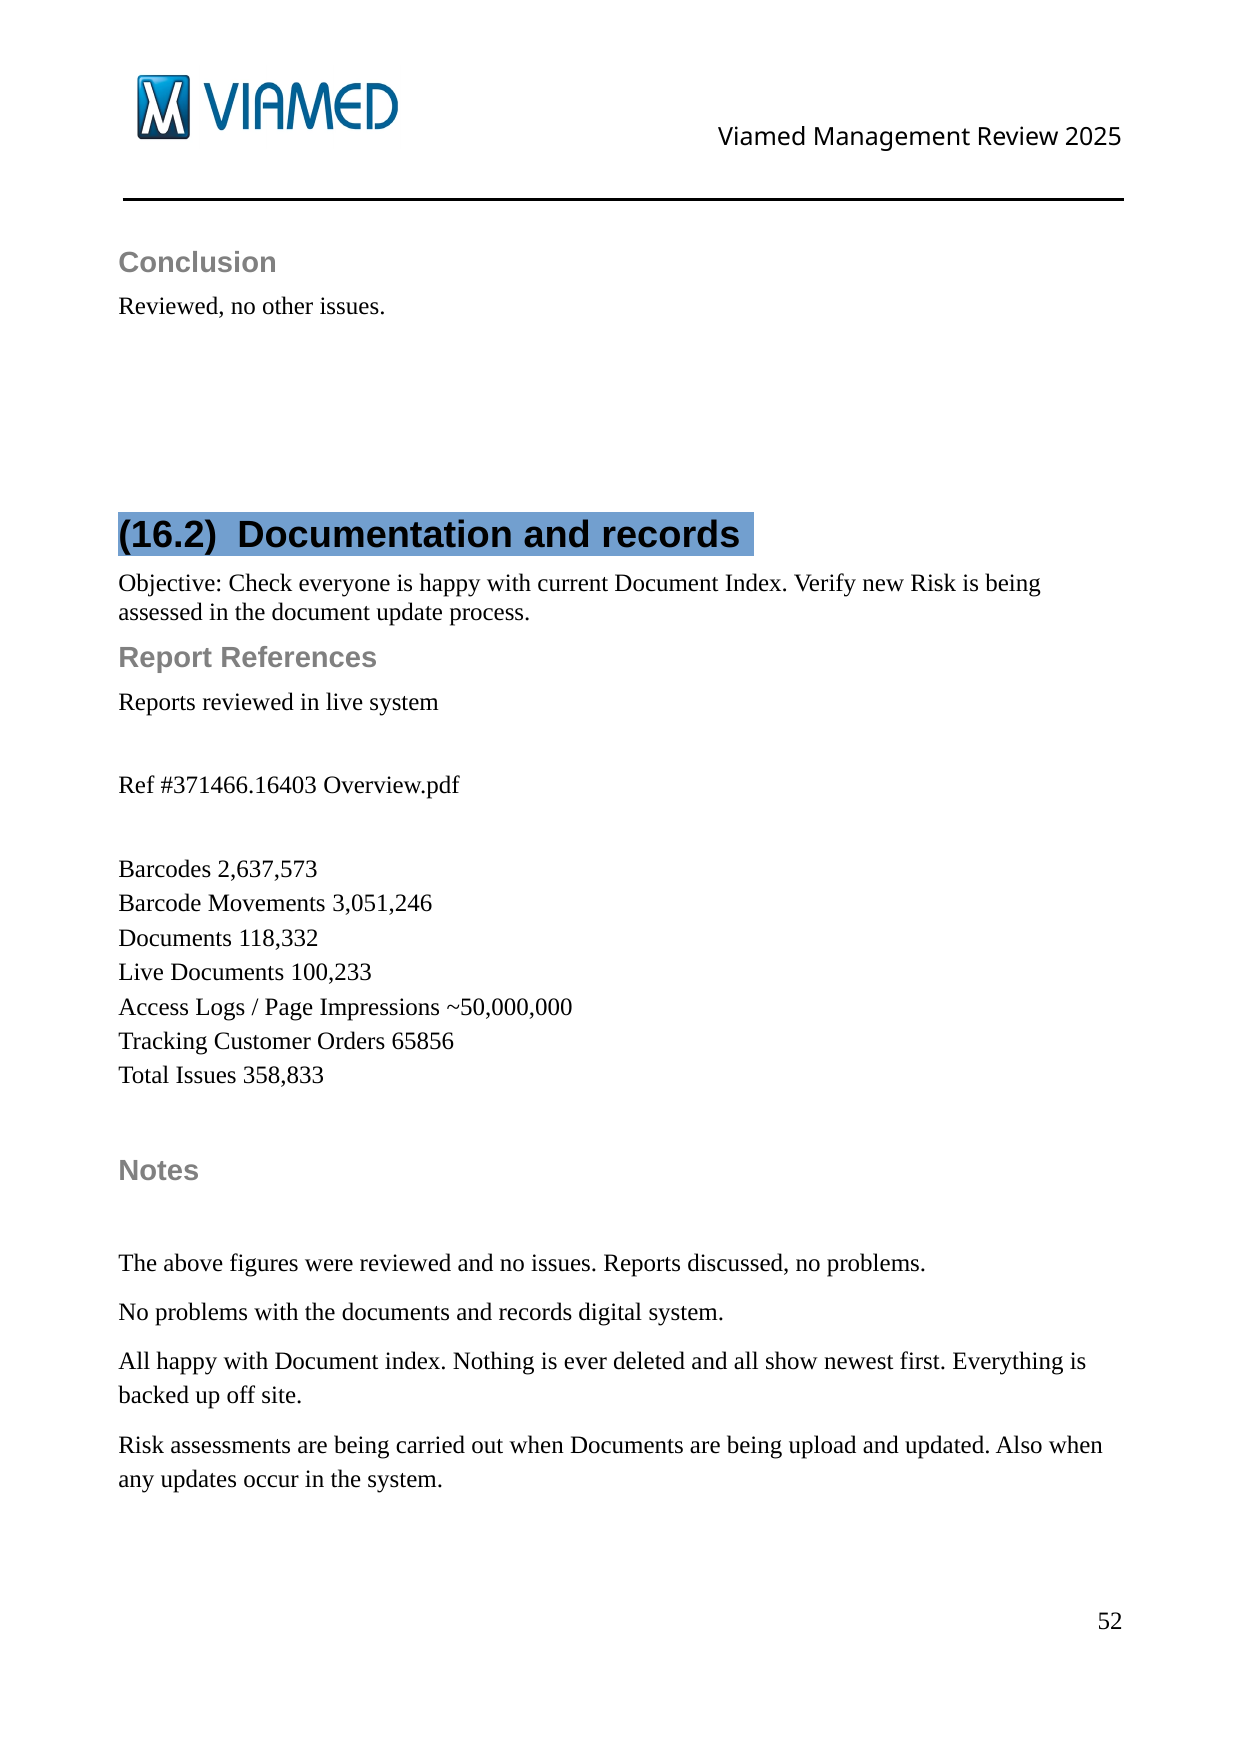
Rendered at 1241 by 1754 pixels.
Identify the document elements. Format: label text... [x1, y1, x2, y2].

subtitle Notes [118, 1153, 1122, 1186]
text Reviewed, no other issues. [118, 291, 1122, 320]
text The above figures were reviewed and no issues. Reports discussed, no problems. [118, 1248, 1122, 1277]
picture [133, 65, 401, 149]
subtitle Conclusion [118, 245, 1122, 278]
text Barcodes 2,637,573 Barcode Movements 3,051,246 Documents 118,332 Live Documents 100,233 Access Logs / Page Impressions ~50,000,000 Tracking Customer Orders 65856 Total Issues 358,833 [118, 854, 1122, 1089]
text Objective: Check everyone is happy with current Document Index. Verify new Risk is being assessed in the document update process. [118, 568, 1122, 626]
text No problems with the documents and records digital system. [118, 1297, 1122, 1326]
subtitle (16.2) Documentation and records [754, 512, 1122, 556]
subtitle Report References [118, 641, 1122, 674]
text Ref #371466.16403 Overview.pdf [118, 736, 1122, 833]
text Risk assessments are being carried out when Documents are being upload and updated. Also when any updates occur in the system. [118, 1430, 1122, 1493]
text All happy with Document index. Nothing is ever deleted and all show newest first. Everything is backed up off site. [118, 1346, 1122, 1409]
text Reports reviewed in live system [118, 687, 1122, 715]
